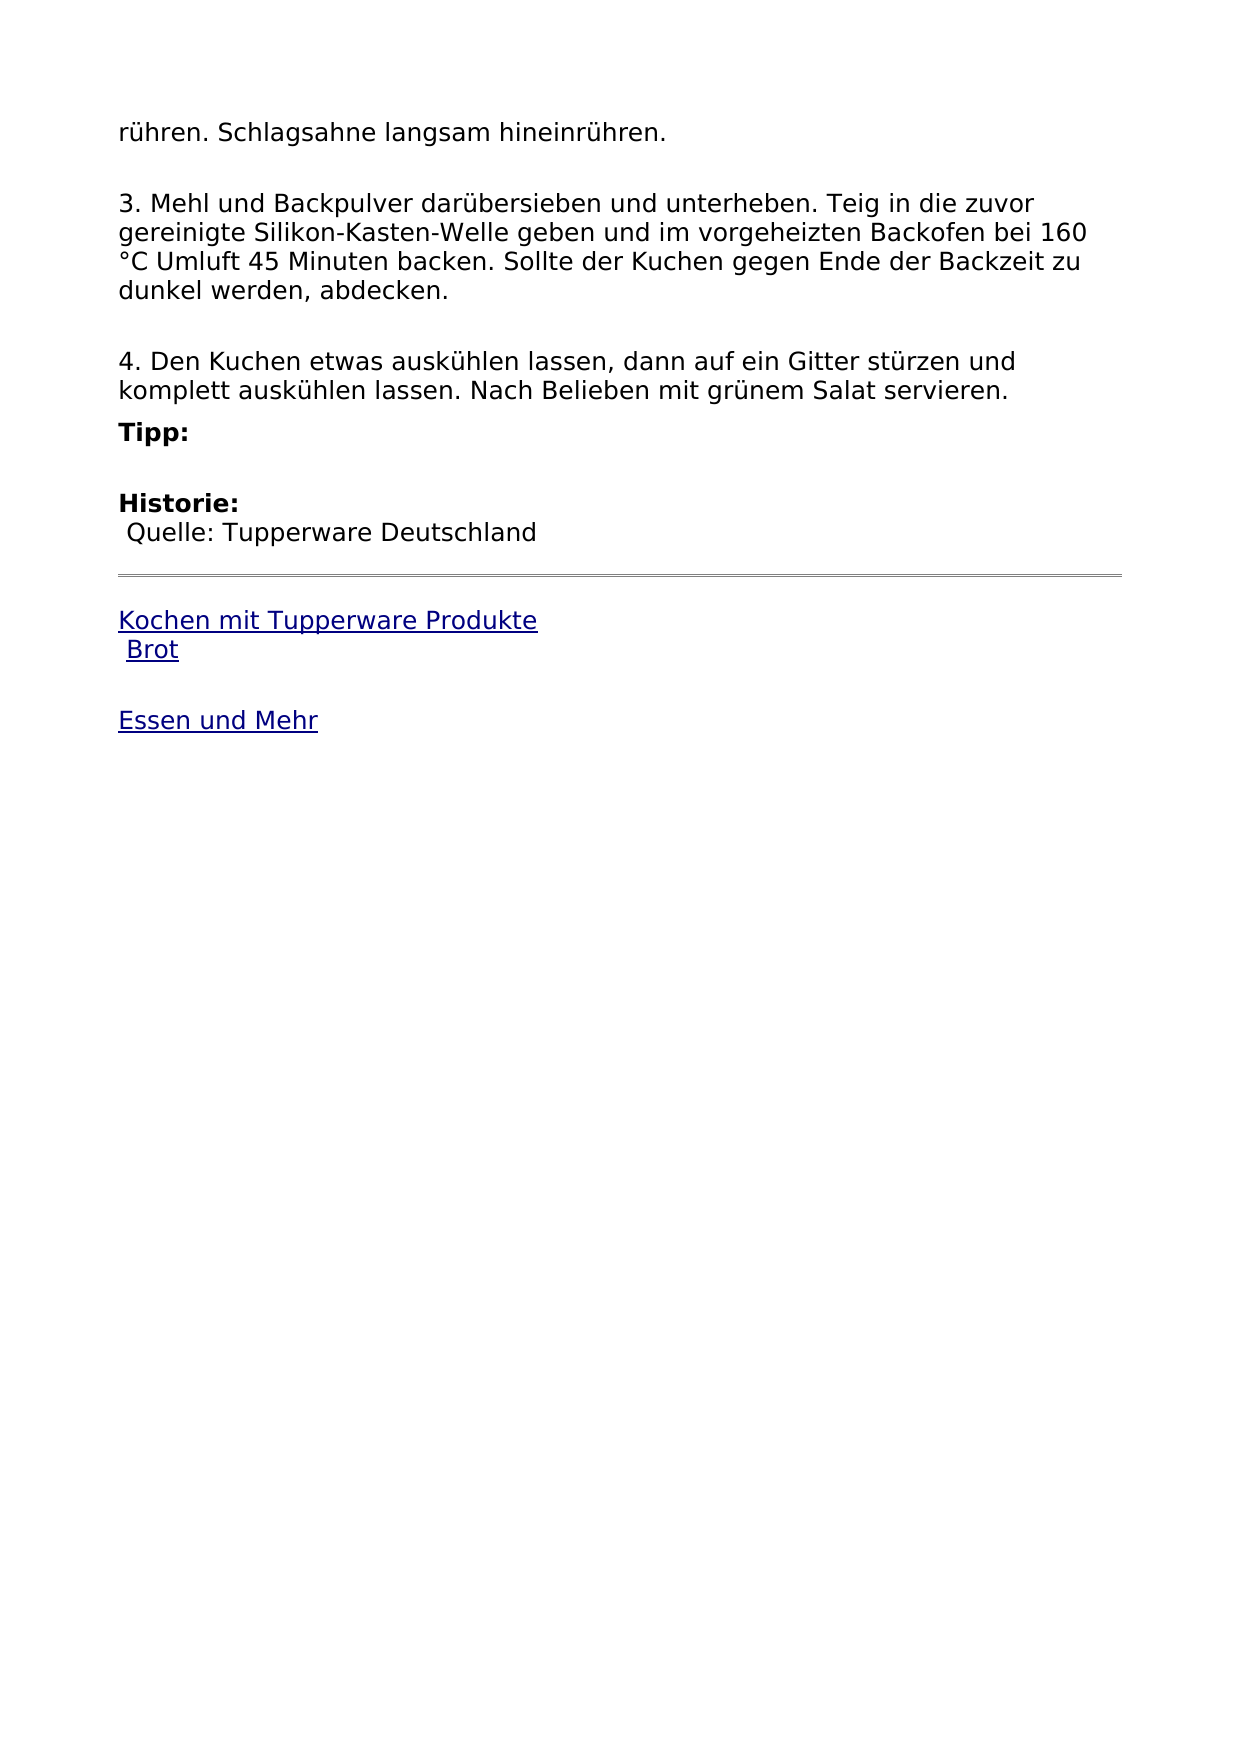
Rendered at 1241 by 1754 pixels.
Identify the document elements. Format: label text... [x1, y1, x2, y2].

text 3. Mehl und Backpulver darübersieben und unterheben. Teig in die zuvor gereinigte Silikon-Kasten-Welle geben und im vorgeheizten Backofen bei 160 °C Umluft 45 Minuten backen. Sollte der Kuchen gegen Ende der Backzeit zu dunkel werden, abdecken. [118, 189, 1122, 335]
text Historie: Quelle: Tupperware Deutschland [118, 489, 1122, 547]
text Essen und Mehr [118, 706, 1122, 735]
text Kochen mit Tupperware Produkte Brot [118, 606, 1122, 694]
text rühren. Schlagsahne langsam hineinrühren. [118, 118, 1122, 176]
text Tipp: [118, 418, 1122, 476]
text 4. Den Kuchen etwas auskühlen lassen, dann auf ein Gitter stürzen und komplett auskühlen lassen. Nach Belieben mit grünem Salat servieren. [118, 347, 1122, 406]
